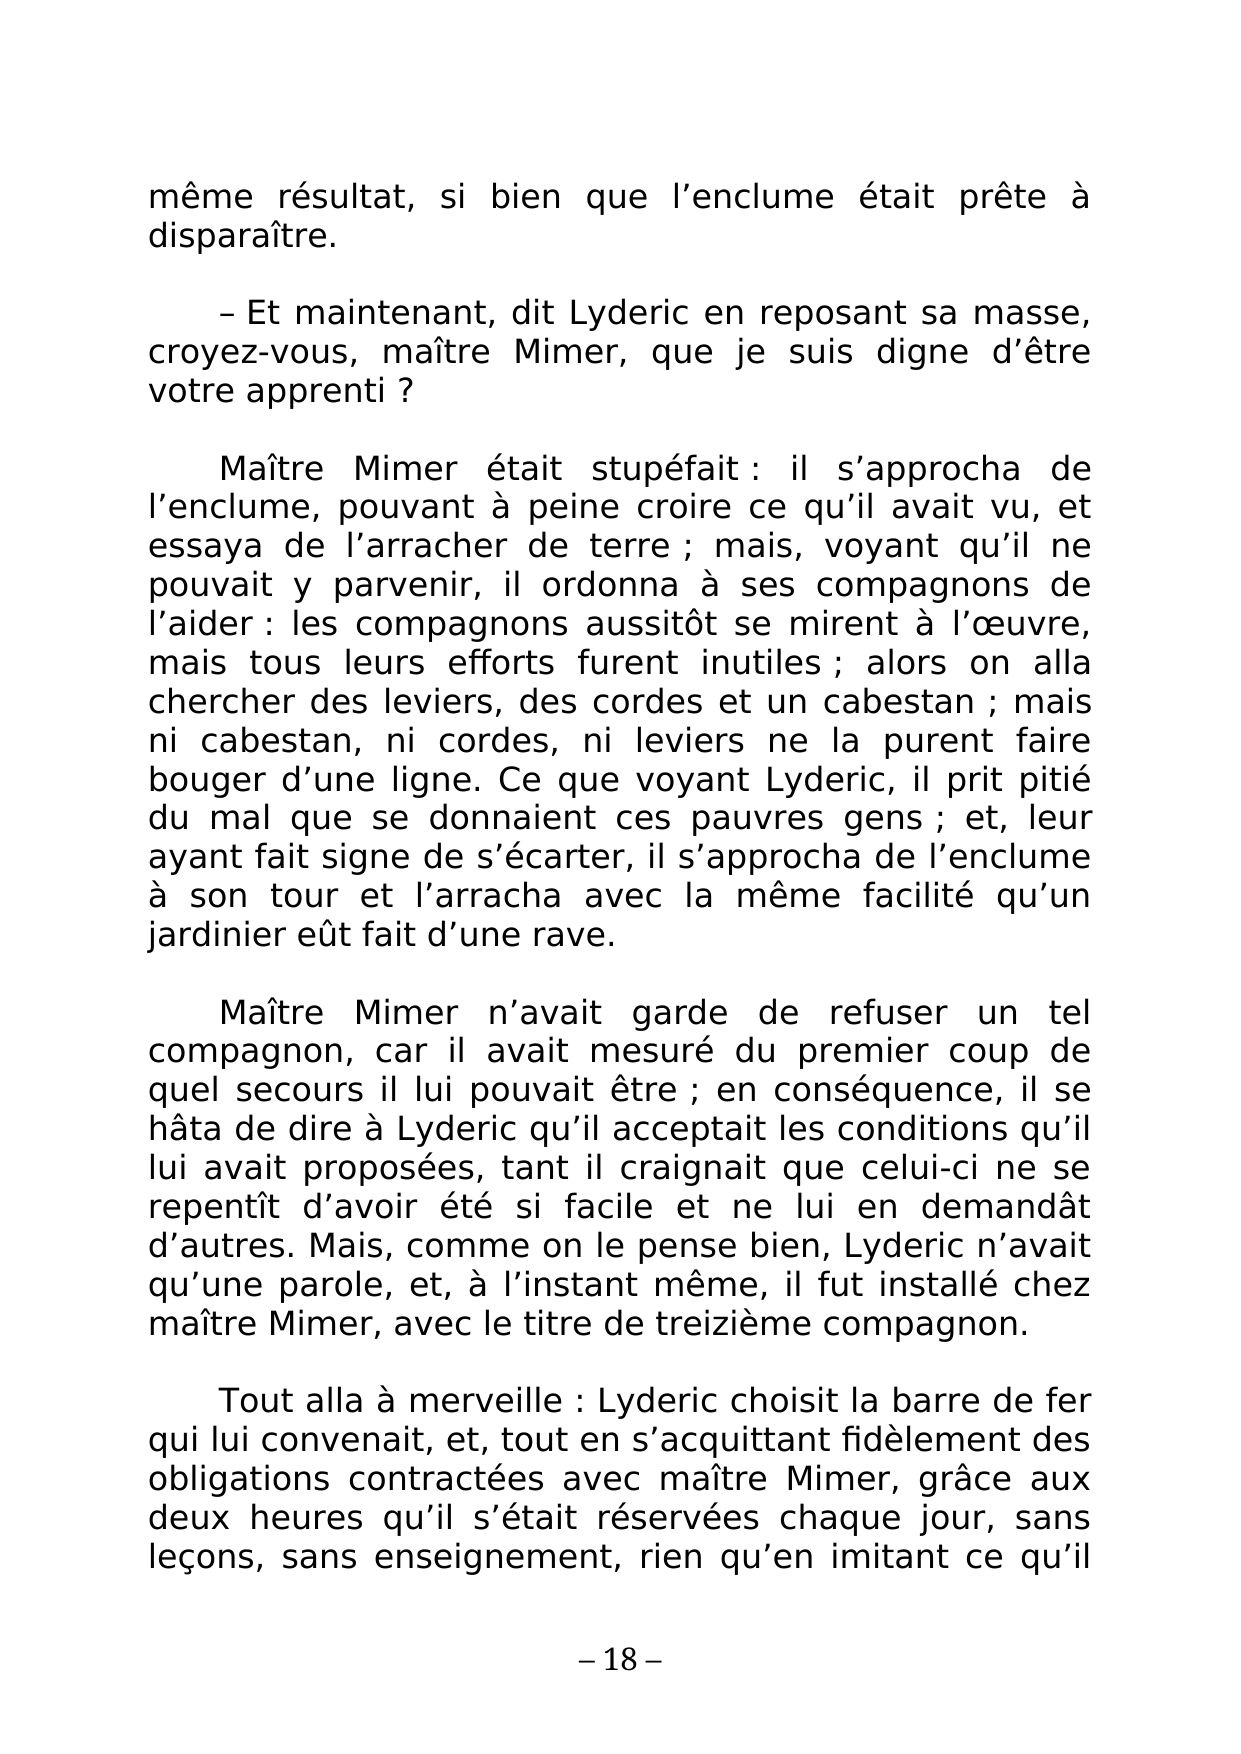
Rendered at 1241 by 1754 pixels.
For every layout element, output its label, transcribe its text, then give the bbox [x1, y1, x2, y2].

text Maître Mimer était stupéfait : il s’approcha de l’enclume, pouvant à peine croire ce qu’il avait vu, et essaya de l’arracher de terre ; mais, voyant qu’il ne pouvait y parvenir, il ordonna à ses compagnons de l’aider : les compagnons aussitôt se mirent à l’œuvre, mais tous leurs efforts furent inutiles ; alors on alla chercher des leviers, des cordes et un cabestan ; mais ni cabestan, ni cordes, ni leviers ne la purent faire bouger d’une ligne. Ce que voyant Lyderic, il prit pitié du mal que se donnaient ces pauvres gens ; et, leur ayant fait signe de s’écarter, il s’approcha de l’enclume à son tour et l’arracha avec la même facilité qu’un jardinier eût fait d’une rave. [148, 449, 1092, 954]
text même résultat, si bien que l’enclume était prête à disparaître. [148, 177, 1092, 255]
text Tout alla à merveille : Lyderic choisit la barre de fer qui lui convenait, et, tout en s’acquittant fidèlement des obligations contractées avec maître Mimer, grâce aux deux heures qu’il s’était réservées chaque jour, sans leçons, sans enseignement, rien qu’en imitant ce qu’il [148, 1382, 1092, 1576]
text – Et maintenant, dit Lyderic en reposant sa masse, croyez-vous, maître Mimer, que je suis digne d’être votre apprenti ? [148, 294, 1092, 410]
text Maître Mimer n’avait garde de refuser un tel compagnon, car il avait mesuré du premier coup de quel secours il lui pouvait être ; en conséquence, il se hâta de dire à Lyderic qu’il acceptait les conditions qu’il lui avait proposées, tant il craignait que celui-ci ne se repentît d’avoir été si facile et ne lui en demandât d’autres. Mais, comme on le pense bien, Lyderic n’avait qu’une parole, et, à l’instant même, il fut installé chez maître Mimer, avec le titre de treizième compagnon. [148, 993, 1092, 1343]
